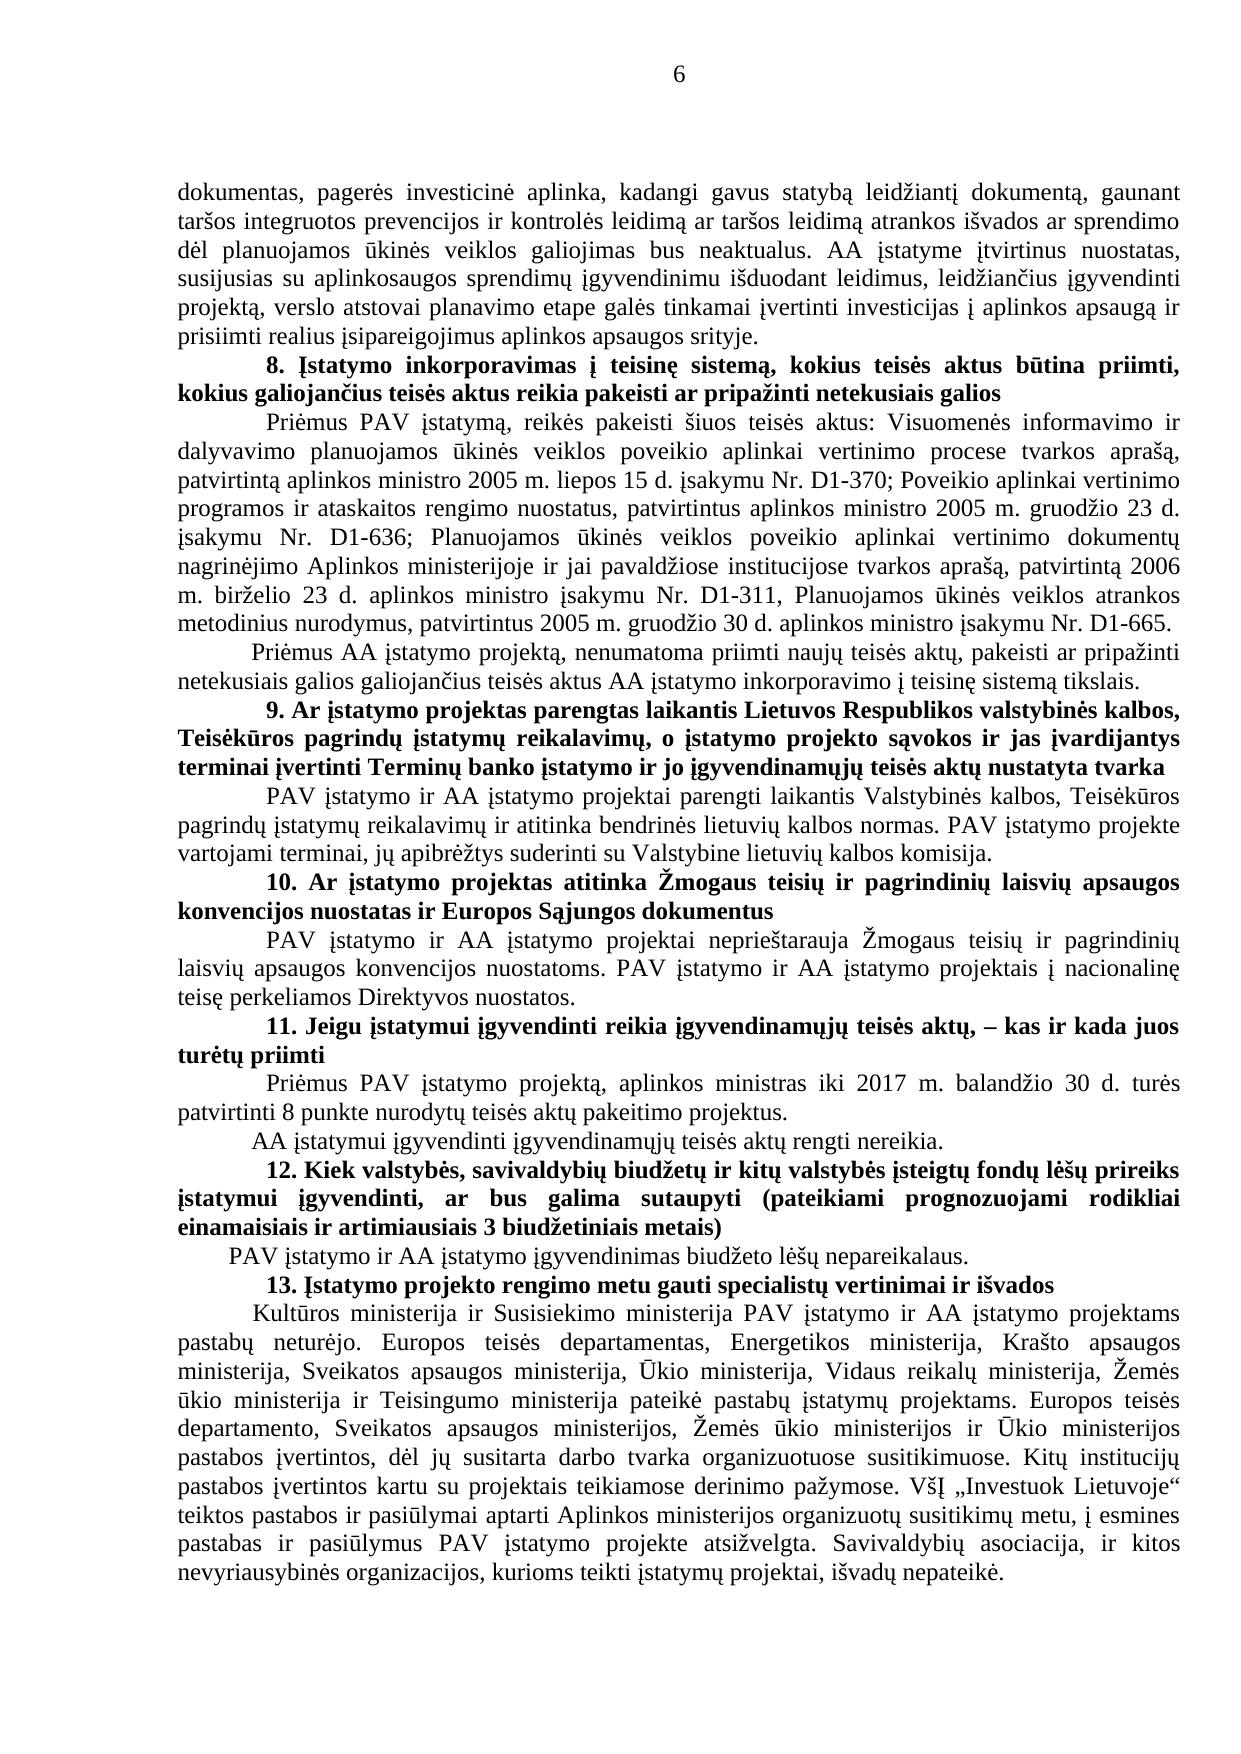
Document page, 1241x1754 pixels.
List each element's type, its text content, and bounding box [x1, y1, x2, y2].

text 11. Jeigu įstatymui įgyvendinti reikia įgyvendinamųjų teisės aktų, – kas ir kada juos turėtų priimti [177, 1011, 1181, 1068]
list PAV įstatymo ir AA įstatymo projektai parengti laikantis Valstybinės kalbos, Teisėkūros pagrindų įstatymų reikalavimų ir atitinka bendrinės lietuvių kalbos normas. PAV įstatymo projekte vartojami terminai, jų apibrėžtys suderinti su Valstybine lietuvių kalbos komisija. [177, 781, 1181, 867]
list Priėmus PAV įstatymą, reikės pakeisti šiuos teisės aktus: Visuomenės informavimo ir dalyvavimo planuojamos ūkinės veiklos poveikio aplinkai vertinimo procese tvarkos aprašą, patvirtintą aplinkos ministro 2005 m. liepos 15 d. įsakymu Nr. D1-370; Poveikio aplinkai vertinimo programos ir ataskaitos rengimo nuostatus, patvirtintus aplinkos ministro 2005 m. gruodžio 23 d. įsakymu Nr. D1-636; Planuojamos ūkinės veiklos poveikio aplinkai vertinimo dokumentų nagrinėjimo Aplinkos ministerijoje ir jai pavaldžiose institucijose tvarkos aprašą, patvirtintą 2006 m. birželio 23 d. aplinkos ministro įsakymu Nr. D1-311, Planuojamos ūkinės veiklos atrankos metodinius nurodymus, patvirtintus 2005 m. gruodžio 30 d. aplinkos ministro įsakymu Nr. D1-665. [177, 407, 1181, 637]
list Priėmus AA įstatymo projektą, nenumatoma priimti naujų teisės aktų, pakeisti ar pripažinti netekusiais galios galiojančius teisės aktus AA įstatymo inkorporavimo į teisinę sistemą tikslais. [177, 637, 1181, 695]
list Priėmus PAV įstatymo projektą, aplinkos ministras iki 2017 m. balandžio 30 d. turės patvirtinti 8 punkte nurodytų teisės aktų pakeitimo projektus. [177, 1068, 1181, 1126]
list PAV įstatymo ir AA įstatymo projektai neprieštarauja Žmogaus teisių ir pagrindinių laisvių apsaugos konvencijos nuostatoms. PAV įstatymo ir AA įstatymo projektais į nacionalinę teisę perkeliamos Direktyvos nuostatos. [177, 925, 1181, 1011]
text 9. Ar įstatymo projektas parengtas laikantis Lietuvos Respublikos valstybinės kalbos, Teisėkūros pagrindų įstatymų reikalavimų, o įstatymo projekto sąvokos ir jas įvardijantys terminai įvertinti Terminų banko įstatymo ir jo įgyvendinamųjų teisės aktų nustatyta tvarka [177, 695, 1181, 781]
list dokumentas, pagerės investicinė aplinka, kadangi gavus statybą leidžiantį dokumentą, gaunant taršos integruotos prevencijos ir kontrolės leidimą ar taršos leidimą atrankos išvados ar sprendimo dėl planuojamos ūkinės veiklos galiojimas bus neaktualus. AA įstatyme įtvirtinus nuostatas, susijusias su aplinkosaugos sprendimų įgyvendinimu išduodant leidimus, leidžiančius įgyvendinti projektą, verslo atstovai planavimo etape galės tinkamai įvertinti investicijas į aplinkos apsaugą ir prisiimti realius įsipareigojimus aplinkos apsaugos srityje. [177, 177, 1181, 350]
text 13. Įstatymo projekto rengimo metu gauti specialistų vertinimai ir išvados [177, 1270, 1181, 1298]
text 10. Ar įstatymo projektas atitinka Žmogaus teisių ir pagrindinių laisvių apsaugos konvencijos nuostatas ir Europos Sąjungos dokumentus [177, 867, 1181, 925]
list AA įstatymui įgyvendinti įgyvendinamųjų teisės aktų rengti nereikia. [215, 1126, 1181, 1155]
text 12. Kiek valstybės, savivaldybių biudžetų ir kitų valstybės įsteigtų fondų lėšų prireiks įstatymui įgyvendinti, ar bus galima sutaupyti (pateikiami prognozuojami rodikliai einamaisiais ir artimiausiais 3 biudžetiniais metais) [177, 1155, 1181, 1241]
list Kultūros ministerija ir Susisiekimo ministerija PAV įstatymo ir AA įstatymo projektams pastabų neturėjo. Europos teisės departamentas, Energetikos ministerija, Krašto apsaugos ministerija, Sveikatos apsaugos ministerija, Ūkio ministerija, Vidaus reikalų ministerija, Žemės ūkio ministerija ir Teisingumo ministerija pateikė pastabų įstatymų projektams. Europos teisės departamento, Sveikatos apsaugos ministerijos, Žemės ūkio ministerijos ir Ūkio ministerijos pastabos įvertintos, dėl jų susitarta darbo tvarka organizuotuose susitikimuose. Kitų institucijų pastabos įvertintos kartu su projektais teikiamose derinimo pažymose. VšĮ „Investuok Lietuvoje“ teiktos pastabos ir pasiūlymai aptarti Aplinkos ministerijos organizuotų susitikimų metu, į esmines pastabas ir pasiūlymus PAV įstatymo projekte atsižvelgta. Savivaldybių asociacija, ir kitos nevyriausybinės organizacijos, kurioms teikti įstatymų projektai, išvadų nepateikė. [177, 1298, 1181, 1586]
list PAV įstatymo ir AA įstatymo įgyvendinimas biudžeto lėšų nepareikalaus. [177, 1241, 1181, 1270]
text 8. Įstatymo inkorporavimas į teisinę sistemą, kokius teisės aktus būtina priimti, kokius galiojančius teisės aktus reikia pakeisti ar pripažinti netekusiais galios [177, 350, 1181, 407]
